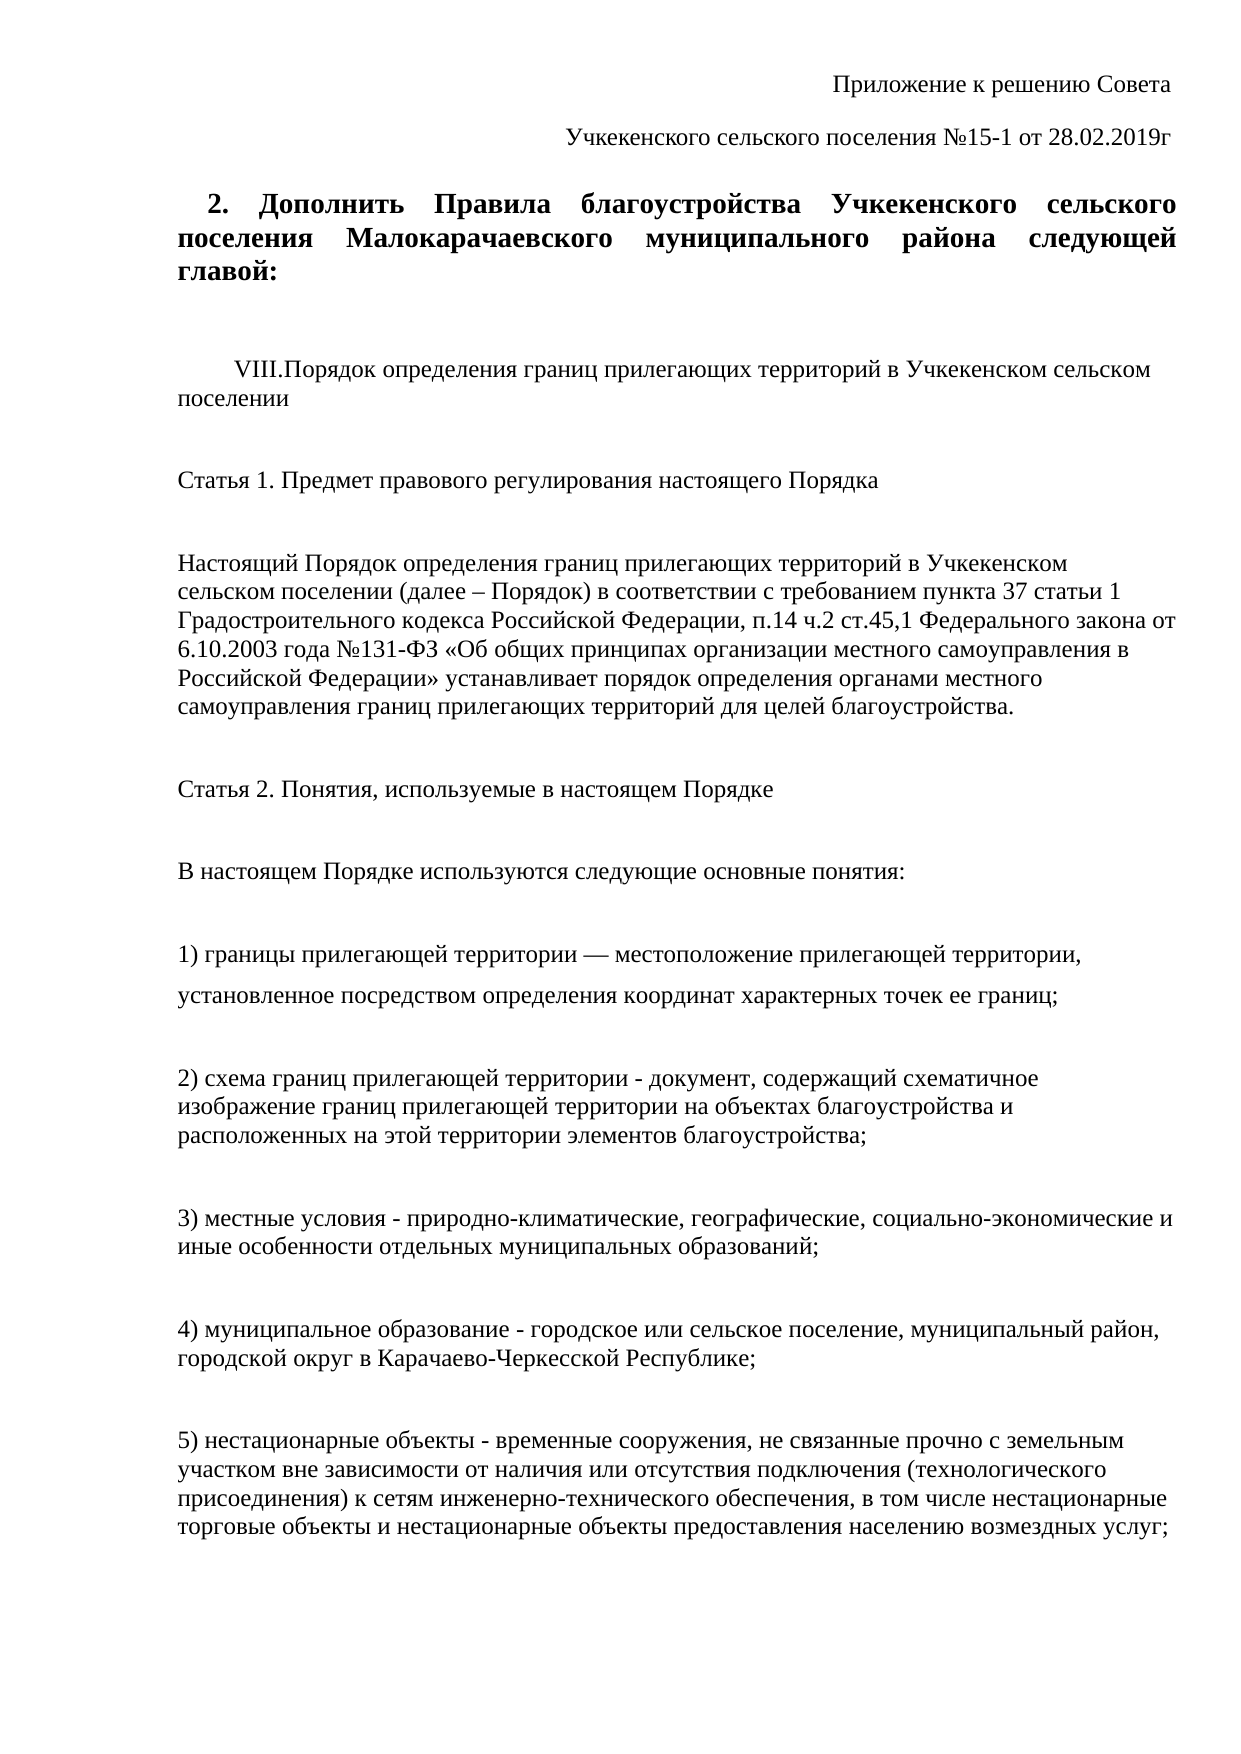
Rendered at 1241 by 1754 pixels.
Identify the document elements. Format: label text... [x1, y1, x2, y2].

text 1) границы прилегающей территории — местоположение прилегающей территории, [177, 939, 1177, 968]
text В настоящем Порядке используются следующие основные понятия: [177, 856, 1177, 885]
subtitle Учкекенского сельского поселения №15-1 от 28.02.2019г [177, 122, 1177, 151]
text 3) местные условия - природно-климатические, географические, социально-экономические и иные особенности отдельных муниципальных образований; [177, 1203, 1177, 1260]
text VIII.Порядок определения границ прилегающих территорий в Учкекенском сельском поселении [177, 354, 1188, 411]
text 5) нестационарные объекты - временные сооружения, не связанные прочно с земельным участком вне зависимости от наличия или отсутствия подключения (технологического присоединения) к сетям инженерно-технического обеспечения, в том числе нестационарные торговые объекты и нестационарные объекты предоставления населению возмездных услуг; [177, 1425, 1177, 1540]
text Статья 2. Понятия, используемые в настоящем Порядке [177, 774, 1177, 803]
text 2) схема границ прилегающей территории - документ, содержащий схематичное изображение границ прилегающей территории на объектах благоустройства и расположенных на этой территории элементов благоустройства; [177, 1063, 1177, 1149]
subtitle Приложение к решению Совета [177, 69, 1177, 97]
text Настоящий Порядок определения границ прилегающих территорий в Учкекенском сельском поселении (далее – Порядок) в соответствии с требованием пункта 37 статьи 1 Градостроительного кодекса Российской Федерации, п.14 ч.2 ст.45,1 Федерального закона от 6.10.2003 года №131-ФЗ «Об общих принципах организации местного самоуправления в Российской Федерации» устанавливает порядок определения органами местного самоуправления границ прилегающих территорий для целей благоустройства. [177, 548, 1177, 720]
text установленное посредством определения координат характерных точек ее границ; [177, 980, 1177, 1009]
text Статья 1. Предмет правового регулирования настоящего Порядка [177, 465, 1177, 494]
text 4) муниципальное образование - городское или сельское поселение, муниципальный район, городской округ в Карачаево-Черкесской Республике; [177, 1314, 1177, 1371]
text 2. Дополнить Правила благоустройства Учкекенского сельского поселения Малокарачаевского муниципального района следующей главой: [177, 186, 1177, 287]
